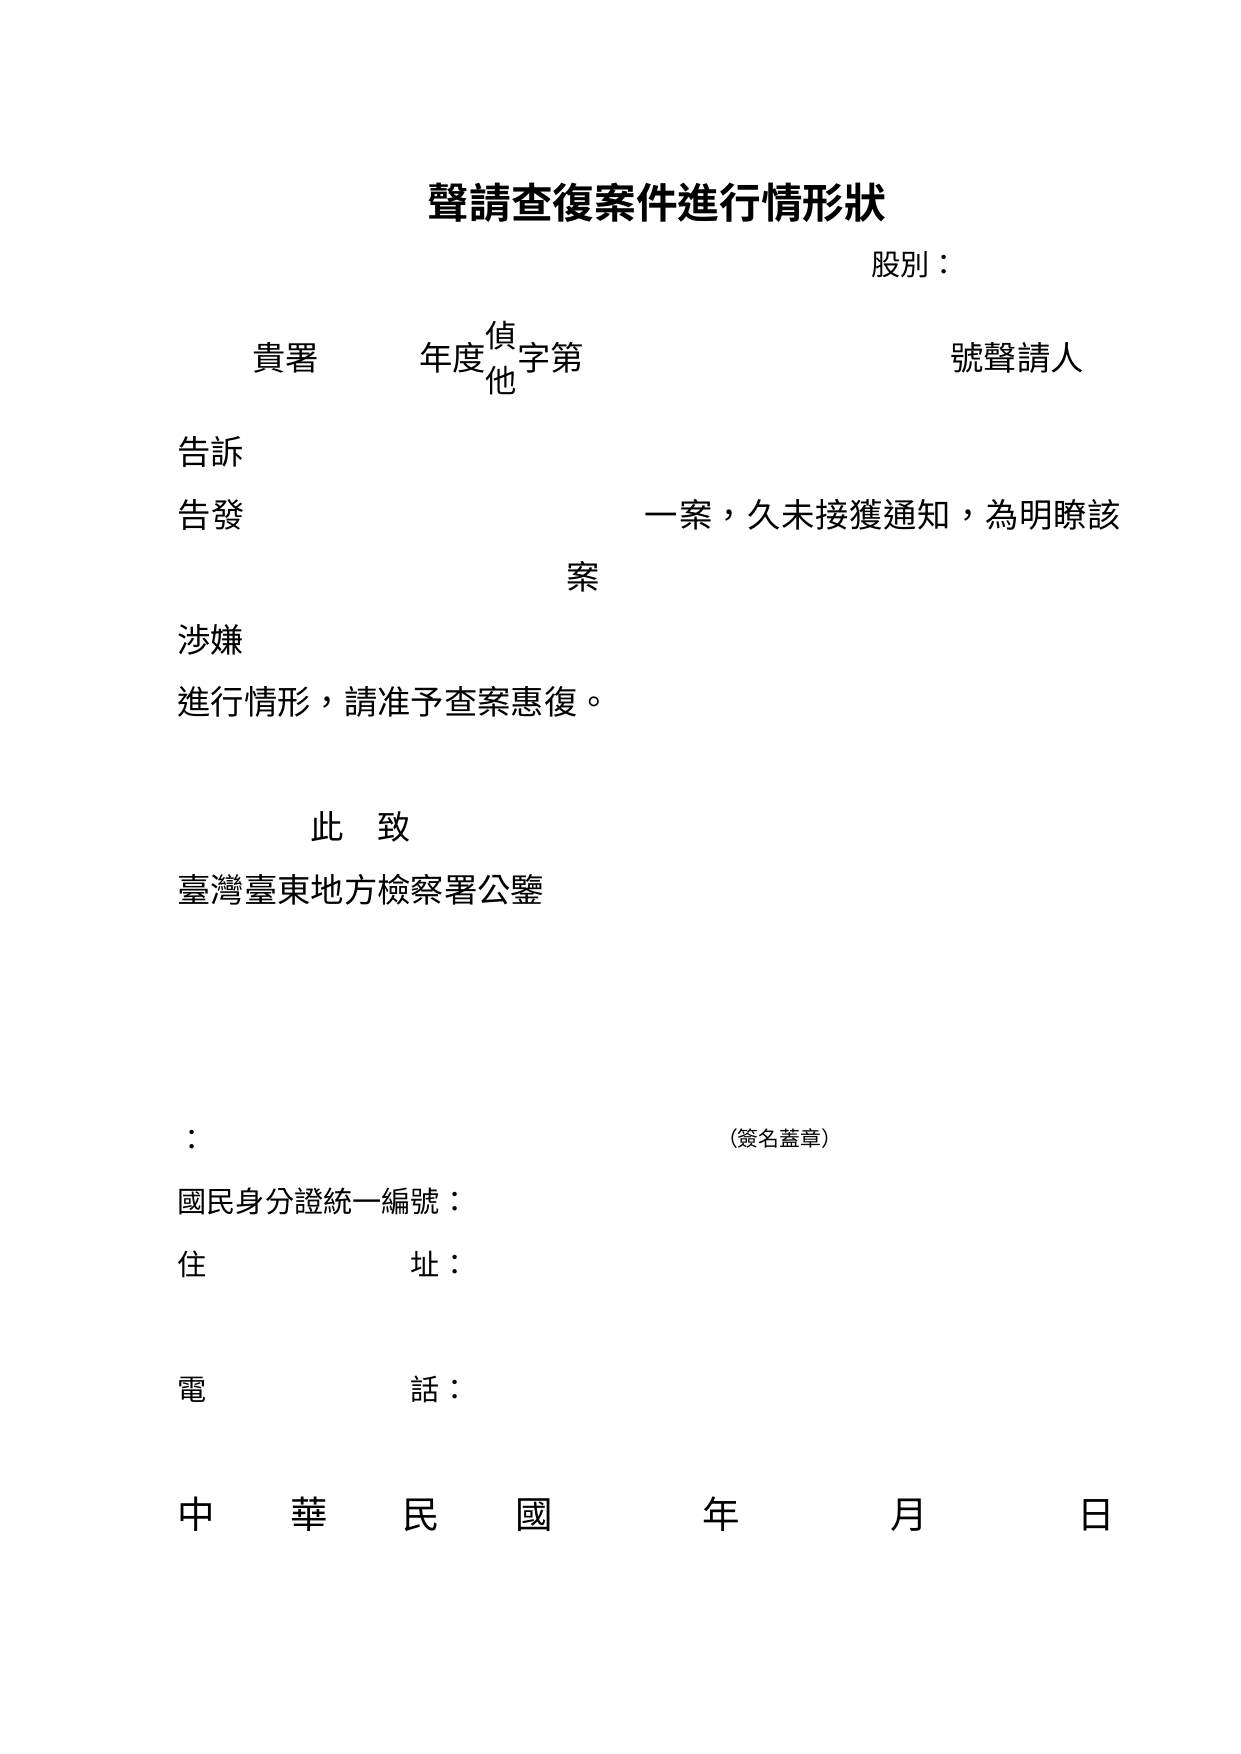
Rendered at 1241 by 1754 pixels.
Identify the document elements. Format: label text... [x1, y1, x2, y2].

text 住 址： [177, 1221, 1122, 1283]
text 國民身分證統一編號： [177, 1158, 1122, 1221]
text 臺灣臺東地方檢察署公鑒 [177, 846, 1122, 908]
text 告發 一案，久未接獲通知，為明瞭該案 [177, 471, 1122, 596]
text 告訴 [177, 408, 1122, 471]
text ： （簽名蓋章） [177, 1096, 1122, 1158]
text 此 致 [177, 783, 1122, 846]
text 貴署 年度偵他字第 號聲請人 [177, 283, 1122, 408]
text 股別： [177, 221, 1122, 283]
text 進行情形，請准予查案惠復。 [177, 658, 1122, 721]
text 電 話： [177, 1346, 1122, 1408]
text 中 華 民 國 年 月 日 [177, 1471, 1122, 1533]
text 聲請查復案件進行情形狀 [177, 158, 1115, 221]
text 渉嫌 [177, 596, 1122, 658]
